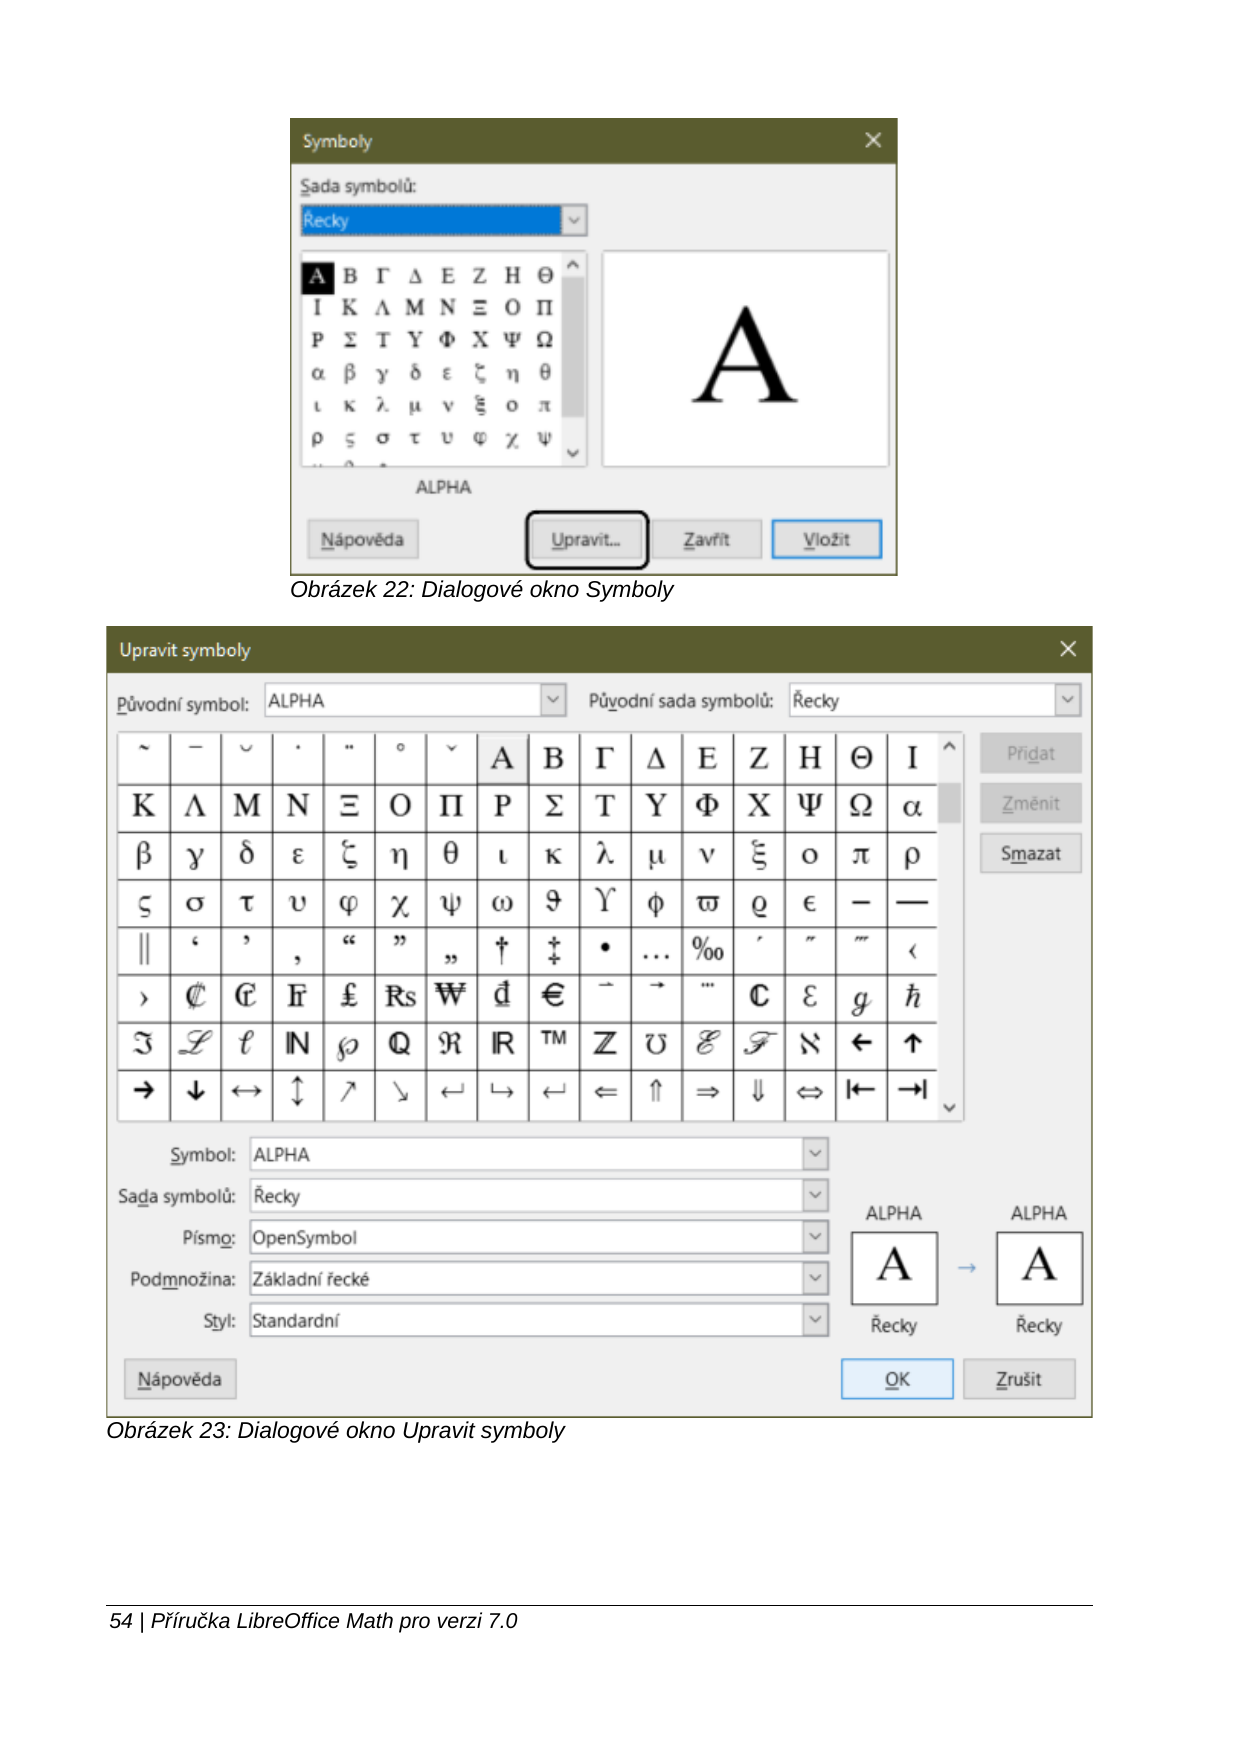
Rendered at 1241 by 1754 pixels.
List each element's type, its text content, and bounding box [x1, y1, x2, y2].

picture [106, 626, 1093, 1418]
text Obrázek 23: Dialogové okno Upravit symboly [106, 626, 1097, 1444]
text Obrázek 22: Dialogové okno Symboly [290, 118, 909, 602]
picture [290, 118, 898, 576]
